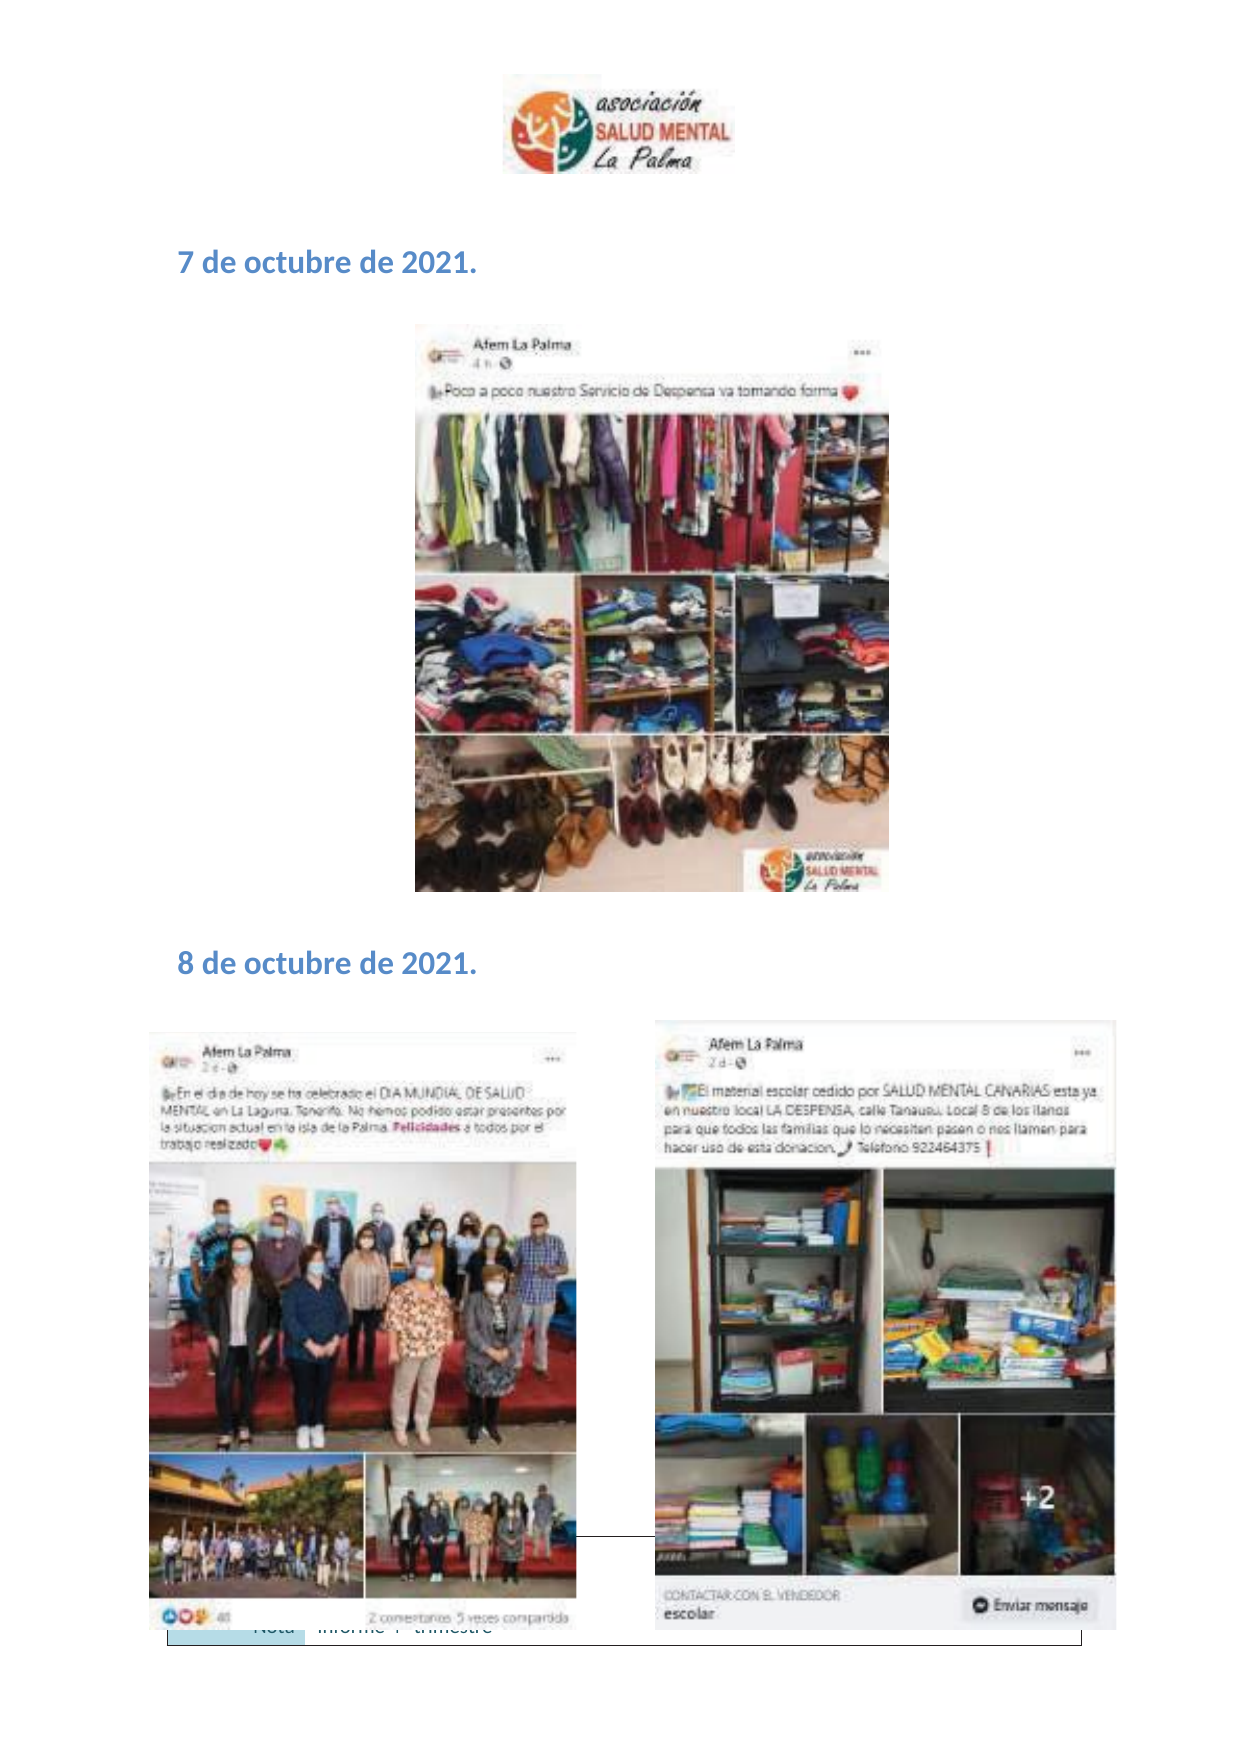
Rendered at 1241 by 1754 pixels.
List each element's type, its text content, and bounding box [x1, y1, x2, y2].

picture [415, 324, 889, 892]
picture [149, 1032, 577, 1630]
list de octubre de 2021. [177, 942, 1234, 983]
table_cell 00 [577, 1589, 655, 1614]
table_cell Nota [168, 1630, 305, 1645]
table_header DOCSMLP-INFORME [577, 1537, 655, 1562]
list de octubre de 2021. [177, 242, 1234, 282]
picture [655, 1020, 1117, 1630]
picture [502, 74, 735, 174]
table_cell Informe 4º trimestre [305, 1614, 1081, 1645]
table_cell 31/12/2021 [577, 1562, 655, 1589]
